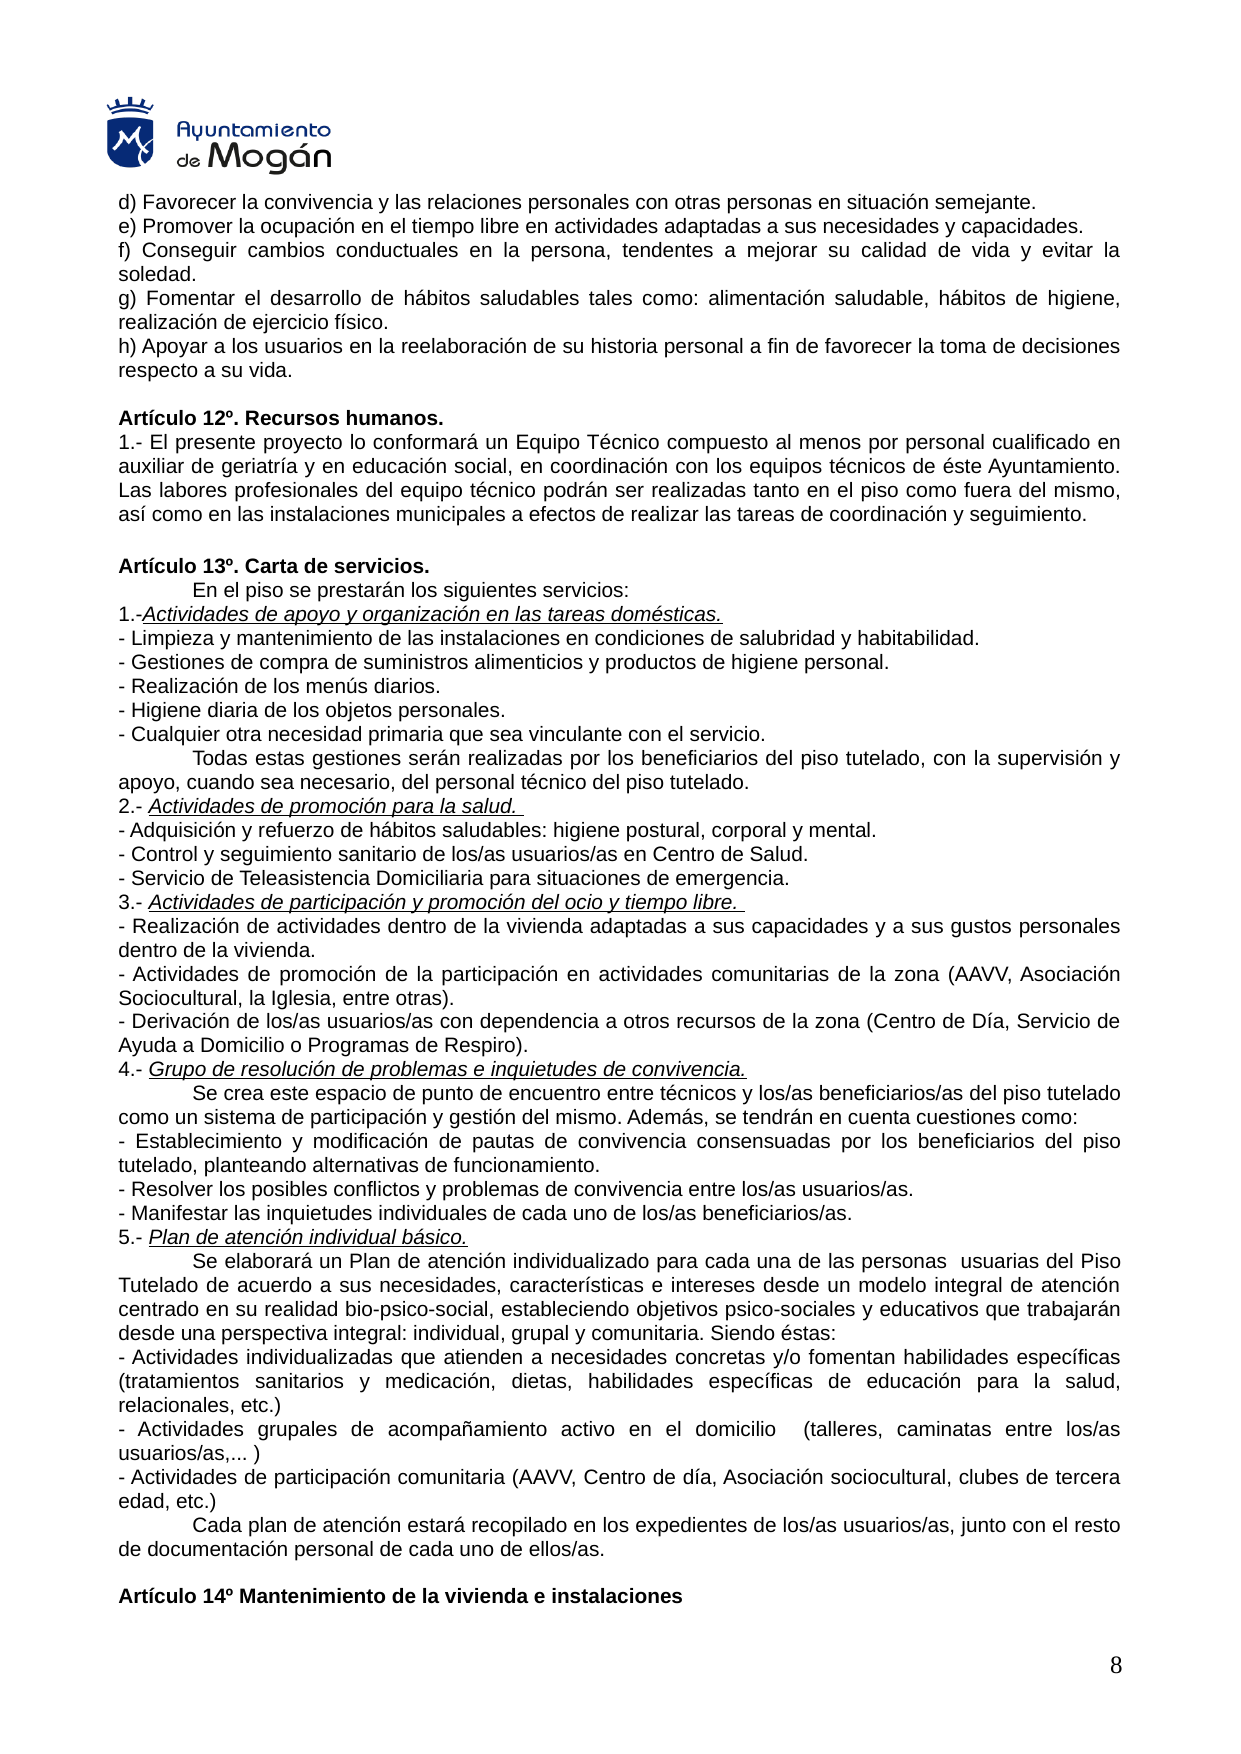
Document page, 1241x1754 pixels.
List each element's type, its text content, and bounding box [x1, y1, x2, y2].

text - Realización de actividades dentro de la vivienda adaptadas a sus capacidades y a sus gustos personales dentro de la vivienda. [118, 913, 1122, 961]
text 2.- Actividades de promoción para la salud. [118, 794, 1122, 818]
text Artículo 14º Mantenimiento de la vivienda e instalaciones [118, 1584, 1122, 1608]
text Artículo 13º. Carta de servicios. [118, 554, 1122, 578]
text f) Conseguir cambios conductuales en la persona, tendentes a mejorar su calidad de vida y evitar la soledad. [118, 238, 1122, 286]
text - Gestiones de compra de suministros alimenticios y productos de higiene personal. [118, 650, 1122, 674]
text - Actividades de promoción de la participación en actividades comunitarias de la zona (AAVV, Asociación Sociocultural, la Iglesia, entre otras). [118, 961, 1122, 1009]
text Se crea este espacio de punto de encuentro entre técnicos y los/as beneficiarios/as del piso tutelado como un sistema de participación y gestión del mismo. Además, se tendrán en cuenta cuestiones como: [118, 1081, 1122, 1129]
text - Actividades de participación comunitaria (AAVV, Centro de día, Asociación sociocultural, clubes de tercera edad, etc.) [118, 1464, 1122, 1512]
picture [92, 78, 348, 190]
text - Limpieza y mantenimiento de las instalaciones en condiciones de salubridad y habitabilidad. [118, 626, 1122, 650]
text 5.- Plan de atención individual básico. [118, 1225, 1122, 1249]
text h) Apoyar a los usuarios en la reelaboración de su historia personal a fin de favorecer la toma de decisiones respecto a su vida. [118, 334, 1122, 382]
text d) Favorecer la convivencia y las relaciones personales con otras personas en situación semejante. [118, 190, 1122, 214]
text - Resolver los posibles conflictos y problemas de convivencia entre los/as usuarios/as. [118, 1177, 1122, 1201]
text En el piso se prestarán los siguientes servicios: [118, 578, 1122, 602]
text - Derivación de los/as usuarios/as con dependencia a otros recursos de la zona (Centro de Día, Servicio de Ayuda a Domicilio o Programas de Respiro). [118, 1009, 1122, 1057]
text - Realización de los menús diarios. [118, 674, 1122, 698]
text g) Fomentar el desarrollo de hábitos saludables tales como: alimentación saludable, hábitos de higiene, realización de ejercicio físico. [118, 286, 1122, 334]
text - Establecimiento y modificación de pautas de convivencia consensuadas por los beneficiarios del piso tutelado, planteando alternativas de funcionamiento. [118, 1129, 1122, 1177]
text - Actividades individualizadas que atienden a necesidades concretas y/o fomentan habilidades específicas (tratamientos sanitarios y medicación, dietas, habilidades específicas de educación para la salud, relacionales, etc.) [118, 1345, 1122, 1417]
text Todas estas gestiones serán realizadas por los beneficiarios del piso tutelado, con la supervisión y apoyo, cuando sea necesario, del personal técnico del piso tutelado. [118, 746, 1122, 794]
text - Adquisición y refuerzo de hábitos saludables: higiene postural, corporal y mental. [118, 818, 1122, 842]
text - Actividades grupales de acompañamiento activo en el domicilio (talleres, caminatas entre los/as usuarios/as,... ) [118, 1417, 1122, 1464]
text Artículo 12º. Recursos humanos. [118, 406, 1122, 429]
text Se elaborará un Plan de atención individualizado para cada una de las personas usuarias del Piso Tutelado de acuerdo a sus necesidades, características e intereses desde un modelo integral de atención centrado en su realidad bio-psico-social, estableciendo objetivos psico-sociales y educativos que trabajarán desde una perspectiva integral: individual, grupal y comunitaria. Siendo éstas: [118, 1249, 1122, 1345]
text - Cualquier otra necesidad primaria que sea vinculante con el servicio. [118, 722, 1122, 746]
text 4.- Grupo de resolución de problemas e inquietudes de convivencia. [118, 1057, 1122, 1081]
text - Control y seguimiento sanitario de los/as usuarios/as en Centro de Salud. [118, 842, 1122, 866]
text 1.- El presente proyecto lo conformará un Equipo Técnico compuesto al menos por personal cualificado en auxiliar de geriatría y en educación social, en coordinación con los equipos técnicos de éste Ayuntamiento. Las labores profesionales del equipo técnico podrán ser realizadas tanto en el piso como fuera del mismo, así como en las instalaciones municipales a efectos de realizar las tareas de coordinación y seguimiento. [118, 429, 1122, 525]
text - Servicio de Teleasistencia Domiciliaria para situaciones de emergencia. [118, 866, 1122, 889]
text - Manifestar las inquietudes individuales de cada uno de los/as beneficiarios/as. [118, 1201, 1122, 1225]
text 3.- Actividades de participación y promoción del ocio y tiempo libre. [118, 889, 1122, 913]
text Cada plan de atención estará recopilado en los expedientes de los/as usuarios/as, junto con el resto de documentación personal de cada uno de ellos/as. [118, 1512, 1122, 1560]
text e) Promover la ocupación en el tiempo libre en actividades adaptadas a sus necesidades y capacidades. [118, 214, 1122, 238]
text 1.-Actividades de apoyo y organización en las tareas domésticas. [118, 602, 1122, 626]
text - Higiene diaria de los objetos personales. [118, 698, 1122, 722]
